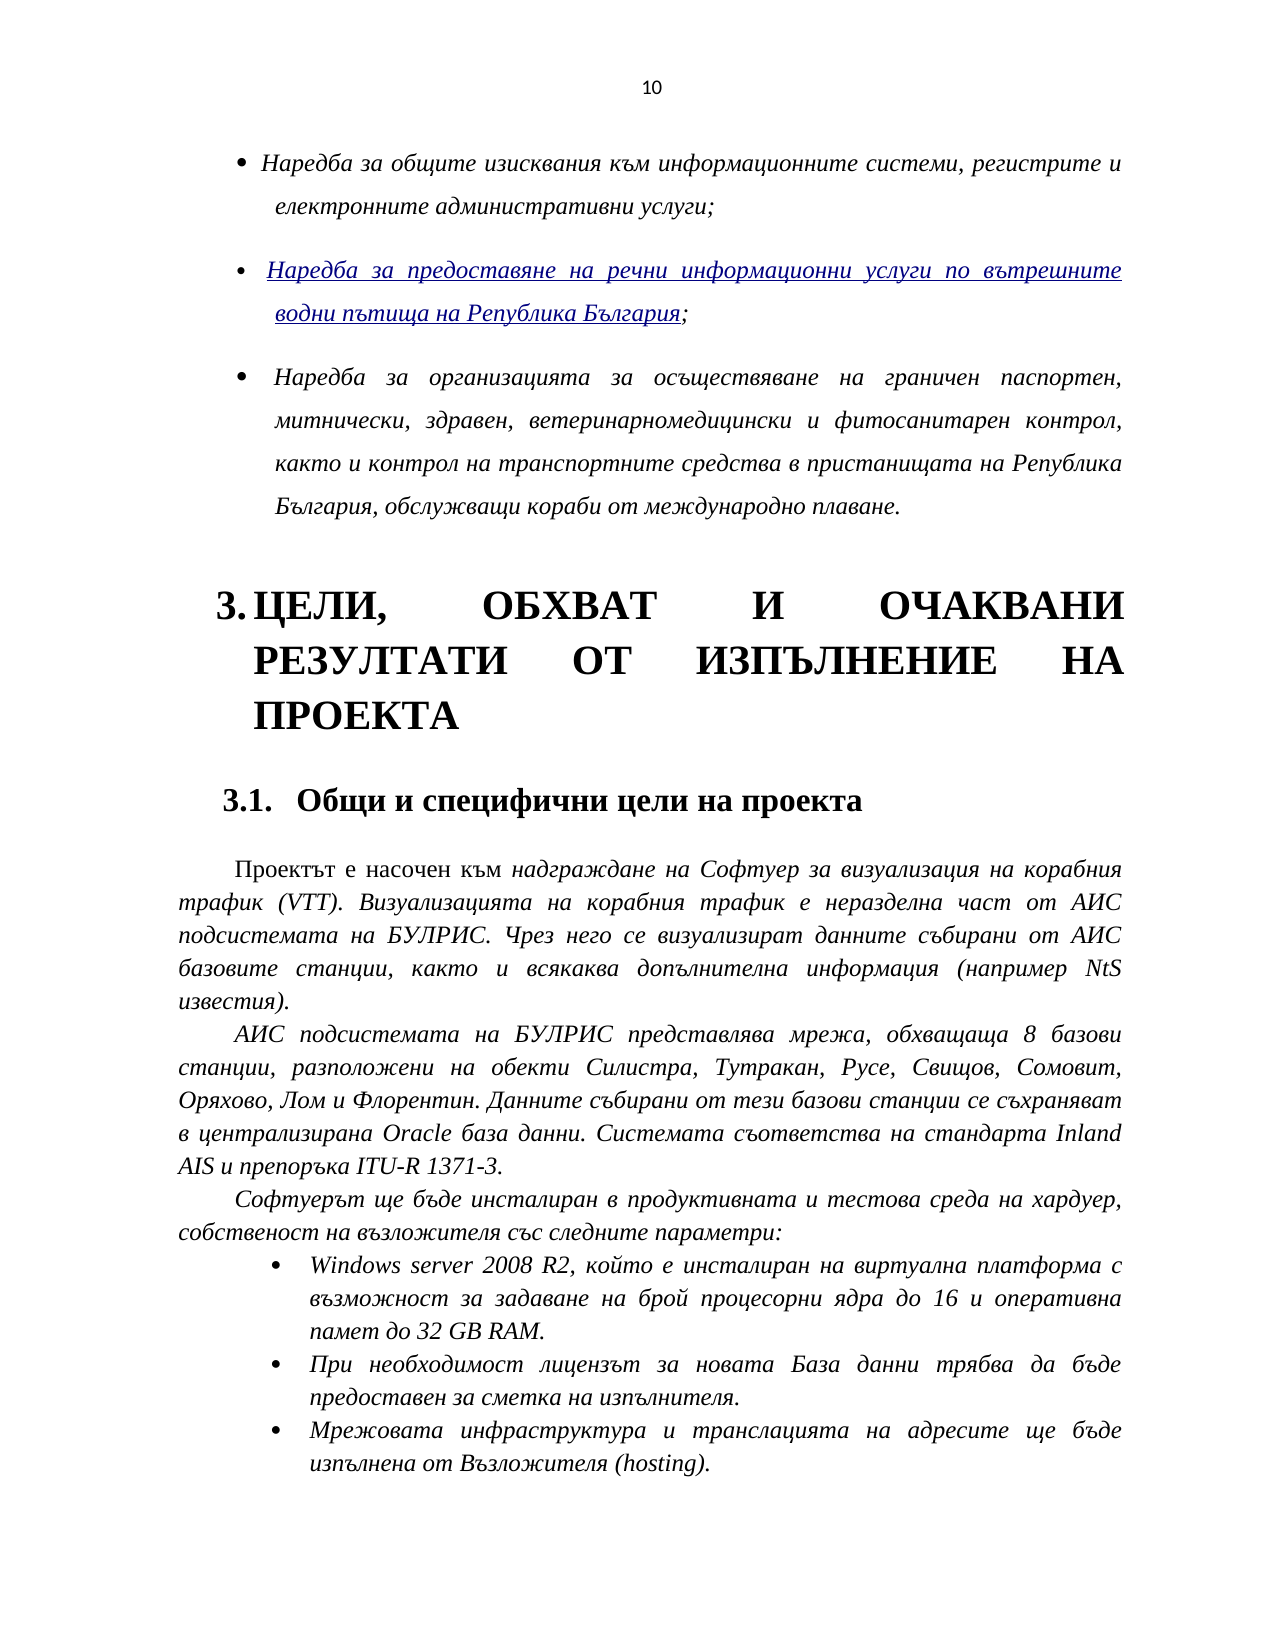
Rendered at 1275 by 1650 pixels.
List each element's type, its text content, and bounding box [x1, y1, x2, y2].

list Наредба за общите изисквания към информационните системи, регистрите и електронните административни услуги; [237, 148, 1125, 219]
list Наредба за предоставяне на речни информационни услуги по вътрешните водни пътища на Република България; [237, 255, 1125, 327]
list Наредба за организацията за осъществяване на граничен паспортен, митнически, здравен, ветеринарномедицински и фитосанитарен контрол, както и контрол на транспортните средства в пристанищата на Република България, обслужващи кораби от международно плаване. [237, 362, 1125, 520]
subtitle Общи и специфични цели на проекта [222, 780, 1125, 818]
text АИС подсистемата на БУЛРИС представлява мрежа, обхващаща 8 базови станции, разположени на обекти Силистра, Тутракан, Русе, Свищов, Сомовит, Оряхово, Лом и Флорентин. Данните събирани от тези базови станции се съхраняват в централизирана Oracle база данни. Системата съответства на стандарта Inland AIS и препоръка ITU-R 1371-3. [178, 1019, 1125, 1180]
list При необходимост лицензът за новата База данни трябва да бъде предоставен за сметка на изпълнителя. [272, 1349, 1125, 1411]
list Windows server 2008 R2, който е инсталиран на виртуална платформа с възможност за задаване на брой процесорни ядра до 16 и оперативна памет до 32 GB RAM. [272, 1250, 1125, 1345]
subtitle Цели, обхват и очаквани резултати от изпълнение на проекта [216, 580, 1125, 738]
text Софтуерът ще бъде инсталиран в продуктивната и тестова среда на хардуер, собственост на възложителя със следните параметри: [178, 1184, 1125, 1246]
text Проектът е насочен към надграждане на Софтуер за визуализация на корабния трафик (VTT). Визуализацията на корабния трафик е неразделна част от АИС подсистемата на БУЛРИС. Чрез него се визуализират данните събирани от АИС базовите станции, както и всякаква допълнителна информация (например NtS известия). [178, 854, 1125, 1015]
list Мрежовата инфраструктура и транслацията на адресите ще бъде изпълнена от Възложителя (hosting). [272, 1416, 1125, 1477]
